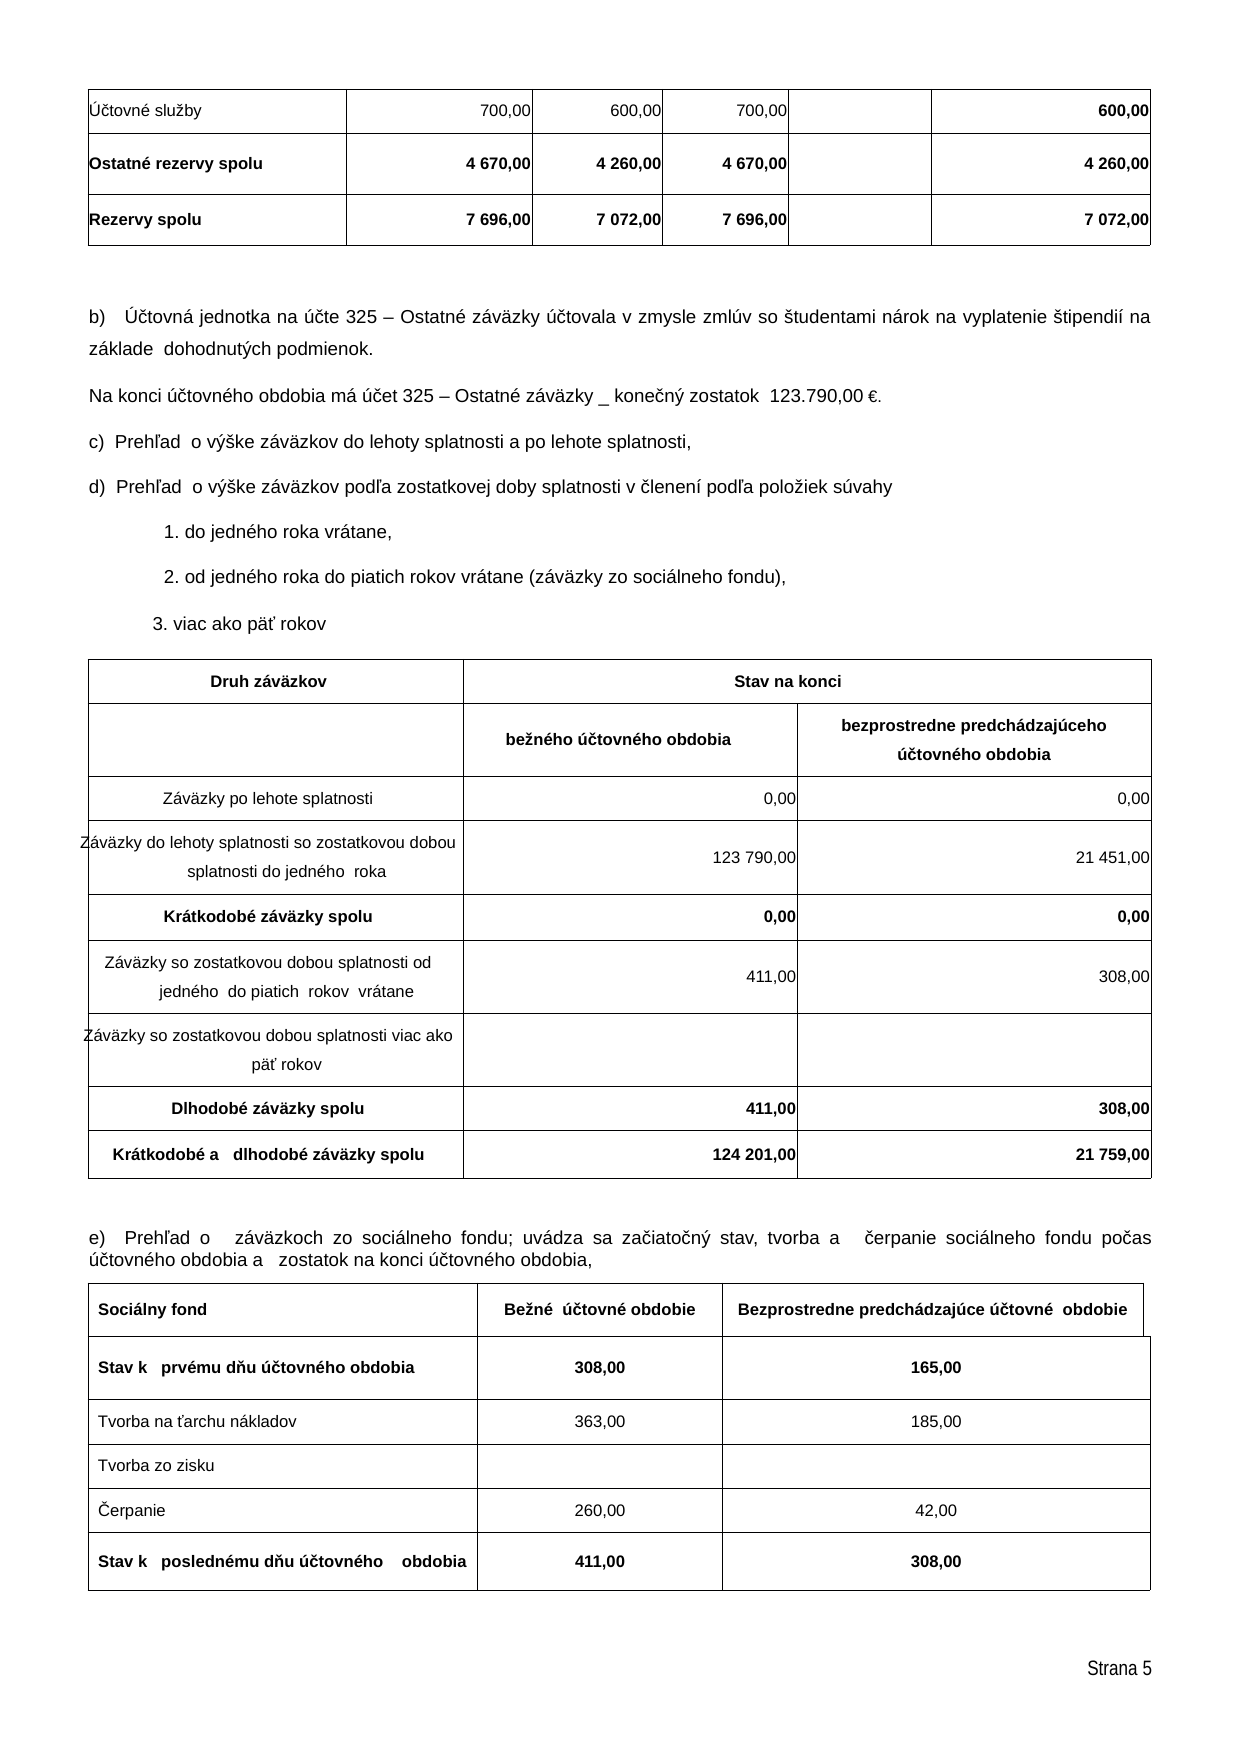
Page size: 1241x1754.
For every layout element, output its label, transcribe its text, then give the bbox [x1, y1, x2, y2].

table_cell [478, 1445, 722, 1488]
table_cell 21 451,00 [798, 821, 1151, 893]
table_cell 700,00 [663, 90, 788, 133]
text 3. viac ako päť rokov [89, 610, 1152, 634]
table_header Bežné účtovné obdobie [478, 1284, 722, 1336]
table_cell bezprostredne predchádzajúceho účtovného obdobia [798, 704, 1151, 776]
table_header Stav na konci [464, 660, 1151, 703]
text e) Prehľad o záväzkoch zo sociálneho fondu; uvádza sa začiatočný stav, tvorba a čerpanie sociálneho fondu počas účtovného obdobia a zostatok na konci účtovného obdobia, [89, 1227, 1152, 1270]
table_cell 308,00 [798, 941, 1151, 1013]
table_header Druh záväzkov [89, 660, 463, 703]
table_cell 7 696,00 [663, 195, 788, 245]
table_cell 308,00 [798, 1087, 1151, 1130]
table_cell Krátkodobé a dlhodobé záväzky spolu [89, 1131, 463, 1178]
table_cell Tvorba zo zisku [89, 1445, 477, 1488]
table_cell [798, 1014, 1151, 1086]
table_header Bezprostredne predchádzajúce účtovné obdobie [723, 1284, 1143, 1336]
table_cell 411,00 [478, 1533, 722, 1590]
text c) Prehľad o výške záväzkov do lehoty splatnosti a po lehote splatnosti, [89, 431, 1152, 453]
table_cell 185,00 [723, 1400, 1150, 1443]
table_cell 0,00 [464, 777, 797, 820]
table_cell 42,00 [723, 1489, 1150, 1532]
table_cell 411,00 [464, 1087, 797, 1130]
table_header [1144, 1283, 1150, 1336]
table_cell 4 670,00 [663, 134, 788, 194]
table_cell 21 759,00 [798, 1131, 1151, 1178]
table_cell 363,00 [478, 1400, 722, 1443]
table_cell Stav k poslednému dňu účtovného obdobia [89, 1533, 477, 1590]
table_cell Záväzky so zostatkovou dobou splatnosti viac ako päť rokov [89, 1014, 463, 1086]
table_cell Záväzky so zostatkovou dobou splatnosti od jedného do piatich rokov vrátane [89, 941, 463, 1013]
table_cell Rezervy spolu [89, 195, 346, 245]
text b) Účtovná jednotka na účte 325 – Ostatné záväzky účtovala v zmysle zmlúv so študentami nárok na vyplatenie štipendií na základe dohodnutých podmienok. [89, 306, 1152, 359]
text Na konci účtovného obdobia má účet 325 – Ostatné záväzky _ konečný zostatok 123.790,00 €. [89, 383, 1152, 407]
table_cell 4 260,00 [932, 134, 1150, 194]
table_cell 600,00 [932, 90, 1150, 133]
table_cell 7 696,00 [347, 195, 532, 245]
table_cell Záväzky do lehoty splatnosti so zostatkovou dobou splatnosti do jedného roka [89, 821, 463, 893]
table_cell Tvorba na ťarchu nákladov [89, 1400, 477, 1443]
table_cell [464, 1014, 797, 1086]
table_cell [89, 704, 463, 776]
table_cell Stav k prvému dňu účtovného obdobia [89, 1337, 477, 1399]
table_cell Krátkodobé záväzky spolu [89, 895, 463, 940]
table_cell [789, 90, 931, 133]
table_cell Čerpanie [89, 1489, 477, 1532]
table_cell [723, 1445, 1150, 1488]
table_cell 0,00 [798, 895, 1151, 940]
table_cell Dlhodobé záväzky spolu [89, 1087, 463, 1130]
table_cell 124 201,00 [464, 1131, 797, 1178]
table_cell 600,00 [533, 90, 662, 133]
table_cell 308,00 [478, 1337, 722, 1399]
table_cell 165,00 [723, 1337, 1150, 1399]
table_cell 123 790,00 [464, 821, 797, 893]
table_cell Ostatné rezervy spolu [89, 134, 346, 194]
text 2. od jedného roka do piatich rokov vrátane (záväzky zo sociálneho fondu), [89, 566, 1152, 587]
table_cell Účtovné služby [89, 90, 346, 133]
table_cell bežného účtovného obdobia [464, 704, 797, 776]
table_header Sociálny fond [89, 1284, 477, 1336]
text 1. do jedného roka vrátane, [89, 521, 1152, 542]
table_cell Záväzky po lehote splatnosti [89, 777, 463, 820]
table_cell 411,00 [464, 941, 797, 1013]
table_cell 7 072,00 [932, 195, 1150, 245]
table_cell [789, 134, 931, 194]
table_cell 0,00 [464, 895, 797, 940]
table_cell 260,00 [478, 1489, 722, 1532]
table_cell [789, 195, 931, 245]
table_cell 308,00 [723, 1533, 1150, 1590]
table_cell 4 670,00 [347, 134, 532, 194]
text d) Prehľad o výške záväzkov podľa zostatkovej doby splatnosti v členení podľa položiek súvahy [89, 476, 1152, 498]
table_cell 700,00 [347, 90, 532, 133]
table_cell 4 260,00 [533, 134, 662, 194]
table_cell 7 072,00 [533, 195, 662, 245]
table_cell 0,00 [798, 777, 1151, 820]
